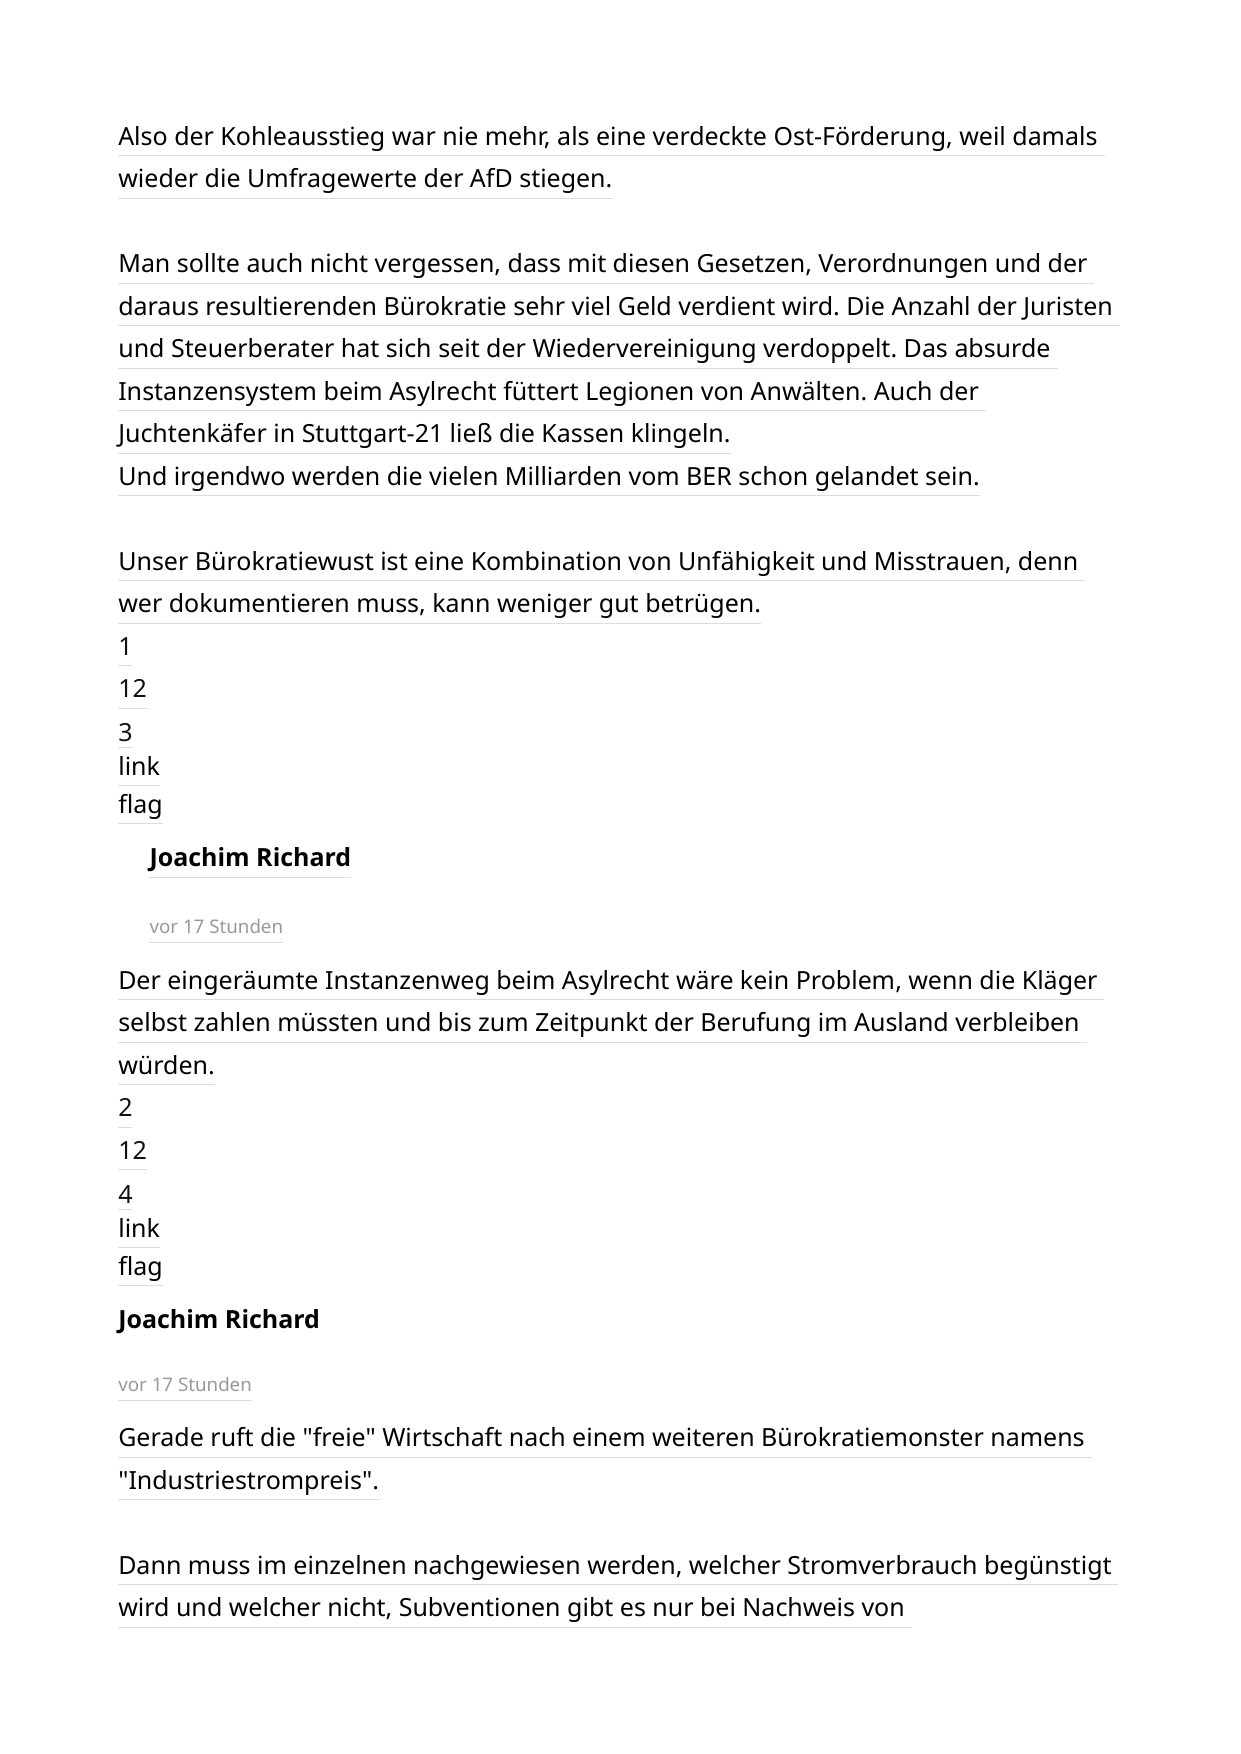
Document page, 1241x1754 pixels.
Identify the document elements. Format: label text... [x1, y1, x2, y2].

text Also der Kohleausstieg war nie mehr, als eine verdeckte Ost-Förderung, weil damals wieder die Umfragewerte der AfD stiegen. Man sollte auch nicht vergessen, dass mit diesen Gesetzen, Verordnungen und der daraus resultierenden Bürokratie sehr viel Geld verdient wird. Die Anzahl der Juristen und Steuerberater hat sich seit der Wiedervereinigung verdoppelt. Das absurde Instanzensystem beim Asylrecht füttert Legionen von Anwälten. Auch der Juchtenkäfer in Stuttgart-21 ließ die Kassen klingeln. Und irgendwo werden die vielen Milliarden vom BER schon gelandet sein. Unser Bürokratiewust ist eine Kombination von Unfähigkeit und Misstrauen, denn wer dokumentieren muss, kann weniger gut betrügen. [118, 118, 1122, 624]
text Joachim Richard [118, 1302, 1122, 1336]
text 3 [118, 713, 1122, 748]
text link [118, 1210, 1122, 1248]
text 12 [118, 1132, 1122, 1170]
text flag [118, 786, 1122, 824]
text vor 17 Stunden [118, 1371, 1117, 1401]
text link [118, 748, 1122, 786]
text 4 [118, 1175, 1122, 1210]
text flag [118, 1248, 1122, 1286]
text 2 [118, 1090, 1122, 1128]
text 12 [118, 671, 1122, 709]
text vor 17 Stunden [149, 914, 1117, 943]
text Gerade ruft die "freie" Wirtschaft nach einem weiteren Bürokratiemonster namens "Industriestrompreis". Dann muss im einzelnen nachgewiesen werden, welcher Stromverbrauch begünstigt wird und welcher nicht, Subventionen gibt es nur bei Nachweis von [118, 1420, 1122, 1628]
text 1 [118, 628, 1122, 666]
text Joachim Richard [149, 840, 1122, 878]
text Der eingeräumte Instanzenweg beim Asylrecht wäre kein Problem, wenn die Kläger selbst zahlen müssten und bis zum Zeitpunkt der Berufung im Ausland verbleiben würden. [118, 962, 1122, 1085]
